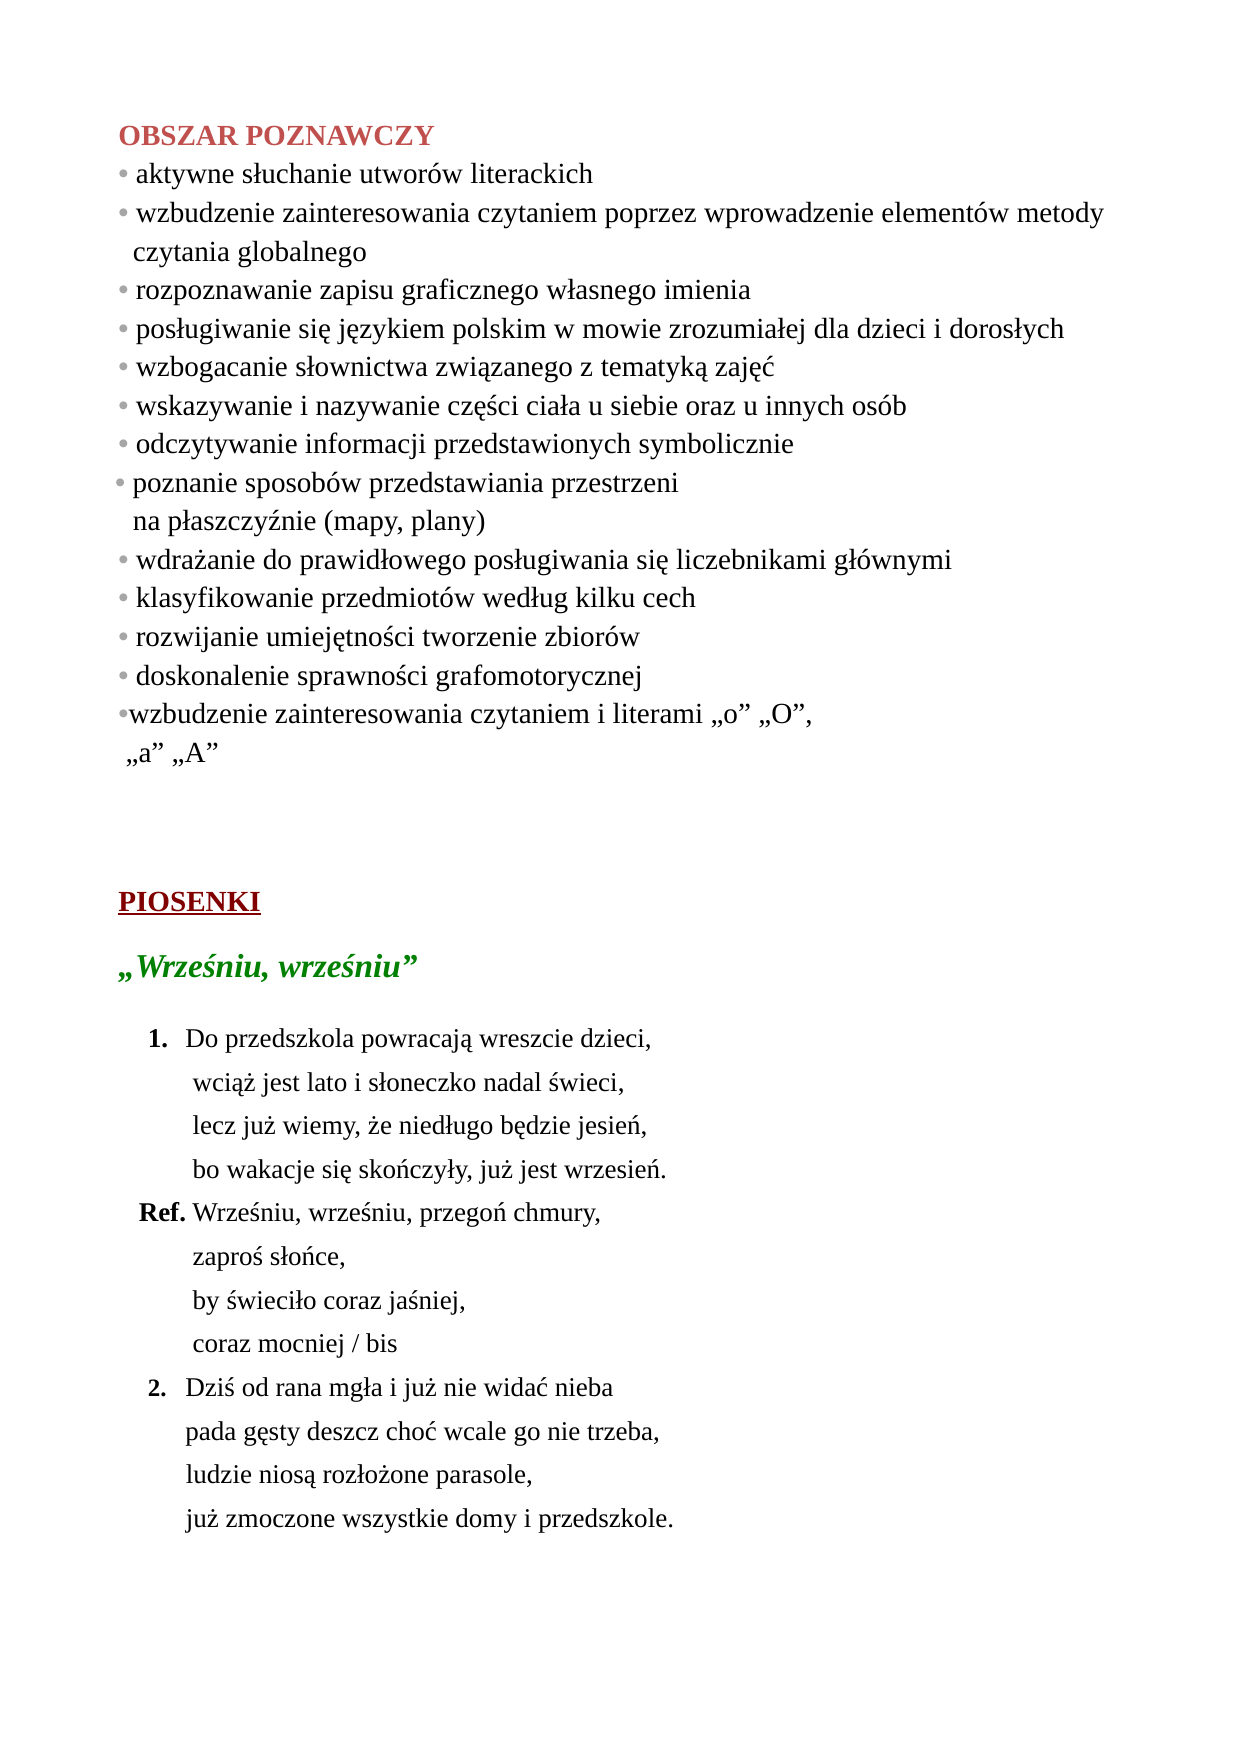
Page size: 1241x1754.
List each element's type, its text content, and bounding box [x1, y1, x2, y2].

text • wzbogacanie słownictwa związanego z tematyką zajęć [118, 349, 1122, 383]
text • posługiwanie się językiem polskim w mowie zrozumiałej dla dzieci i dorosłych [118, 311, 1122, 344]
text ludzie niosą rozłożone parasole, [118, 1458, 1122, 1489]
text •wzbudzenie zainteresowania czytaniem i literami „o” „O”, [118, 696, 1122, 730]
text • doskonalenie sprawności grafomotorycznej [118, 658, 1122, 691]
text • wdrażanie do prawidłowego posługiwania się liczebnikami głównymi [118, 542, 1122, 576]
text Ref. Wrześniu, wrześniu, przegoń chmury, [118, 1197, 1122, 1228]
text PIOSENKI [118, 884, 1122, 917]
text coraz mocniej / bis [118, 1327, 1122, 1359]
list Dziś od rana mgła i już nie widać nieba [148, 1371, 1122, 1402]
text • rozpoznawanie zapisu graficznego własnego imienia [118, 272, 1122, 306]
text bo wakacje się skończyły, już jest wrzesień. [118, 1153, 1122, 1184]
text • wzbudzenie zainteresowania czytaniem poprzez wprowadzenie elementów metody [118, 195, 1122, 229]
text • klasyfikowanie przedmiotów według kilku cech [118, 581, 1122, 614]
text już zmoczone wszystkie domy i przedszkole. [118, 1502, 1122, 1533]
text • wskazywanie i nazywanie części ciała u siebie oraz u innych osób [118, 388, 1122, 421]
text pada gęsty deszcz choć wcale go nie trzeba, [185, 1415, 1122, 1446]
text • rozwijanie umiejętności tworzenie zbiorów [118, 619, 1122, 653]
text • poznanie sposobów przedstawiania przestrzeni [78, 465, 1051, 498]
text „Wrześniu, wrześniu” [118, 946, 1122, 984]
text • aktywne słuchanie utworów literackich [118, 157, 1122, 190]
text czytania globalnego [118, 234, 1122, 267]
text OBSZAR POZNAWCZY [118, 118, 1122, 152]
text by świeciło coraz jaśniej, [118, 1284, 1122, 1315]
text „a” „A” [118, 735, 1122, 768]
text wciąż jest lato i słoneczko nadal świeci, [118, 1066, 1122, 1097]
text lecz już wiemy, że niedługo będzie jesień, [118, 1109, 1122, 1140]
list Do przedszkola powracają wreszcie dzieci, [148, 1022, 1122, 1053]
text zaproś słońce, [118, 1240, 1122, 1271]
text • odczytywanie informacji przedstawionych symbolicznie [118, 426, 1122, 460]
text na płaszczyźnie (mapy, plany) [78, 503, 1051, 537]
